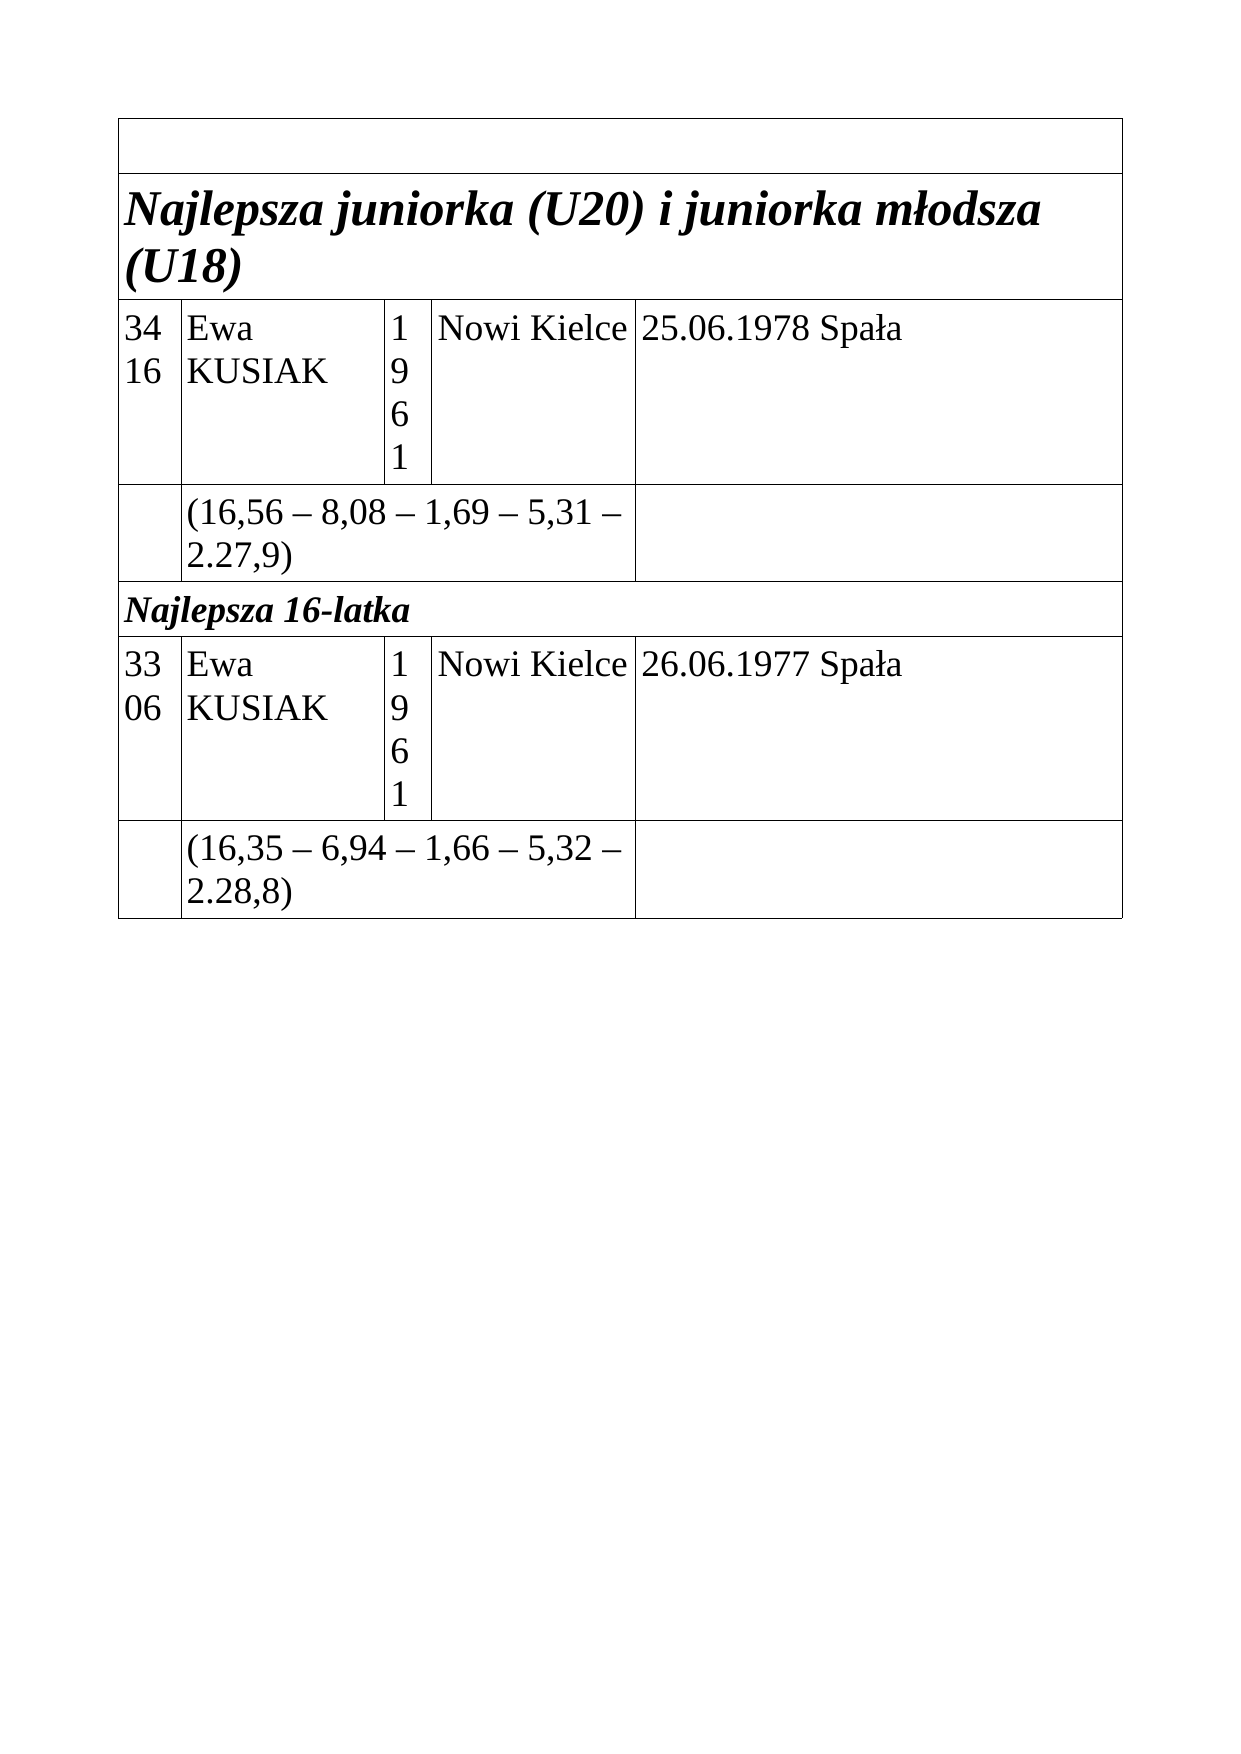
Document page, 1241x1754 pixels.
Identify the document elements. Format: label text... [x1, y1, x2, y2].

table_cell [636, 485, 1122, 581]
table_cell 1961 [385, 300, 431, 483]
table_cell Najlepsza 16-latka [119, 582, 1122, 636]
table_cell [636, 821, 1122, 918]
table_cell Ewa KUSIAK [182, 637, 384, 820]
table_cell (16,56 – 8,08 – 1,69 – 5,31 – 2.27,9) [182, 485, 635, 581]
table_cell 3416 [119, 300, 181, 483]
table_cell 1961 [385, 637, 431, 820]
table_cell Nowi Kielce [432, 300, 635, 483]
table_cell [119, 821, 181, 918]
table_cell [119, 485, 181, 581]
table_cell (16,35 – 6,94 – 1,66 – 5,32 – 2.28,8) [182, 821, 635, 918]
table_cell Najlepsza juniorka (U20) i juniorka młodsza (U18) [119, 174, 1122, 299]
table_cell 26.06.1977 Spała [636, 637, 1122, 820]
table_cell Ewa KUSIAK [182, 300, 384, 483]
table_cell 25.06.1978 Spała [636, 300, 1122, 483]
table_cell Nowi Kielce [432, 637, 635, 820]
table_cell [119, 119, 1122, 173]
table_cell 3306 [119, 637, 181, 820]
